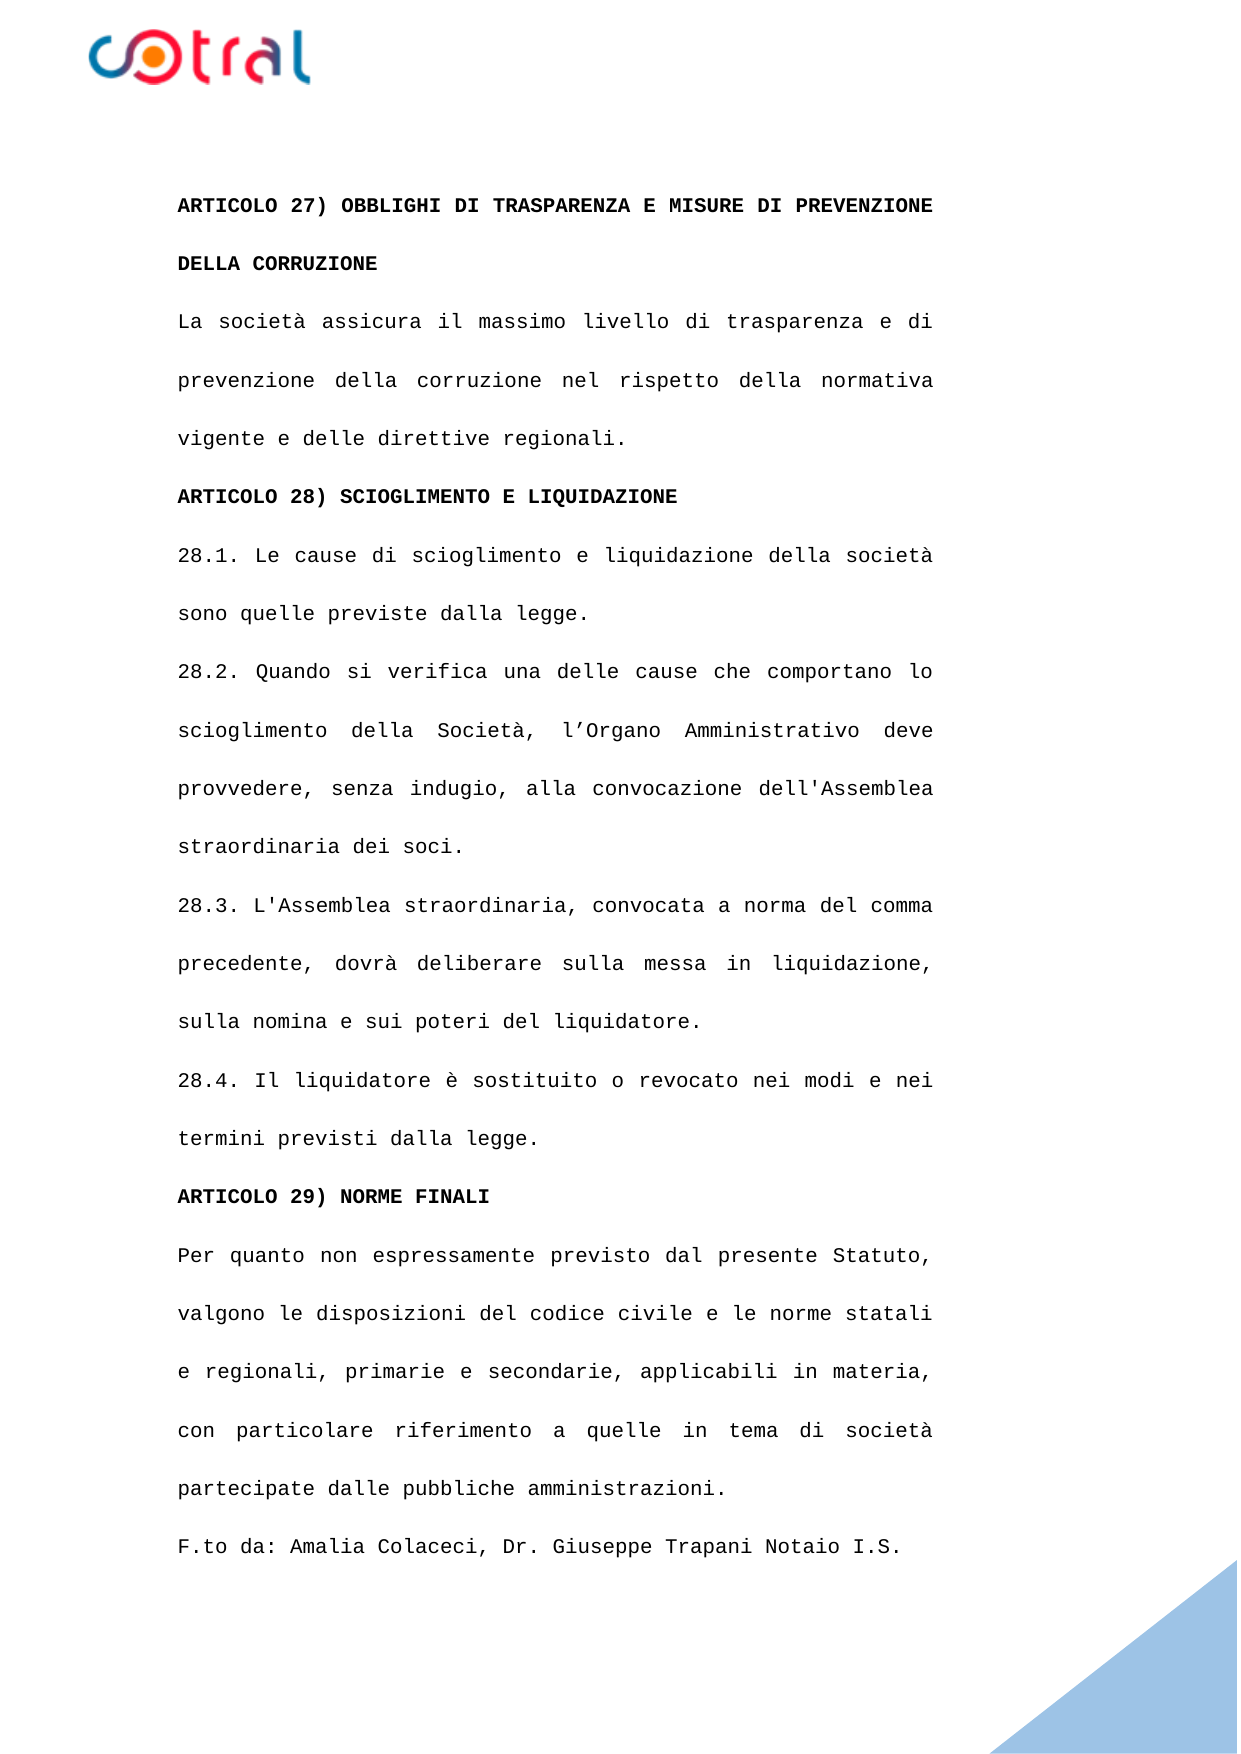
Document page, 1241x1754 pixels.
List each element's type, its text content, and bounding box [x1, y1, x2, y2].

text ARTICOLO 27) Obblighi di trasparenza e misure di prevenzione della corruzione [177, 165, 933, 282]
text La società assicura il massimo livello di trasparenza e di prevenzione della corruzione nel rispetto della normativa vigente e delle direttive regionali. [177, 282, 933, 457]
text ARTICOLO 28) SCIOGLIMENTO E LIQUIDAZIONE [177, 457, 933, 515]
text 28.3. L'Assemblea straordinaria, convocata a norma del comma precedente, dovrà deliberare sulla messa in liquidazione, sulla nomina e sui poteri del liquidatore. [177, 865, 933, 1040]
text ARTICOLO 29) NORME FINALI [177, 1157, 933, 1215]
text Per quanto non espressamente previsto dal presente Statuto, valgono le disposizioni del codice civile e le norme statali e regionali, primarie e secondarie, applicabili in materia, con particolare riferimento a quelle in tema di società partecipate dalle pubbliche amministrazioni. [177, 1215, 933, 1507]
text 28.1. Le cause di scioglimento e liquidazione della società sono quelle previste dalla legge. [177, 515, 933, 632]
text 28.4. Il liquidatore è sostituito o revocato nei modi e nei termini previsti dalla legge. [177, 1040, 933, 1157]
text F.to da: Amalia Colaceci, Dr. Giuseppe Trapani Notaio I.S. [177, 1507, 933, 1565]
text 28.2. Quando si verifica una delle cause che comportano lo scioglimento della Società, l’Organo Amministrativo deve provvedere, senza indugio, alla convocazione dell'Assemblea straordinaria dei soci. [177, 632, 933, 865]
